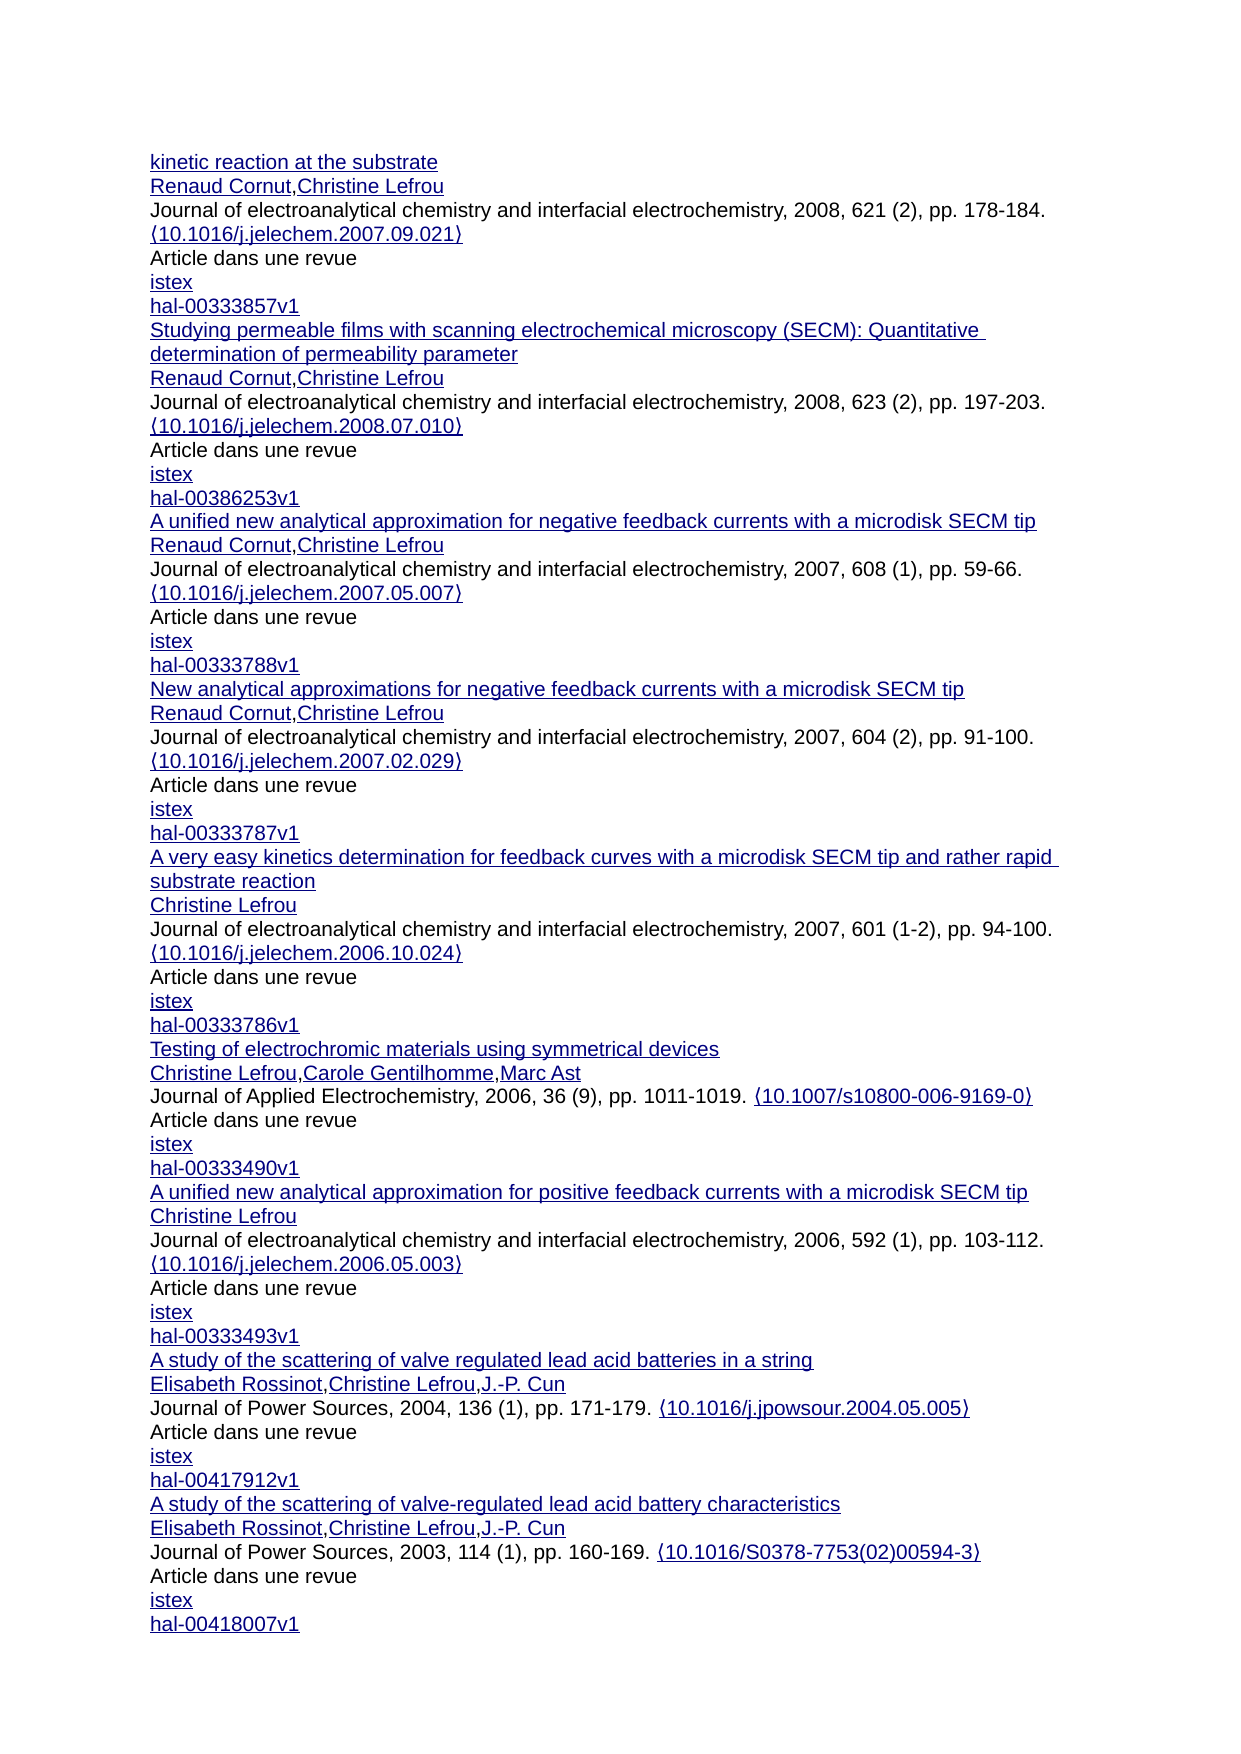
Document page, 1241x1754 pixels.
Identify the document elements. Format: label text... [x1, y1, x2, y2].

table_cell A study of the scattering of valve-regulated lead acid battery characteristics Elisabeth Rossinot,Christine Lefrou,J.-P. Cun Journal of Power Sources, 2003, 114 (1), pp. 160-169. ⟨10.1016/S0378-7753(02)00594-3⟩ Article dans une revue istex hal-00418007v1 [150, 1492, 1090, 1635]
table_cell Testing of electrochromic materials using symmetrical devices Christine Lefrou,Carole Gentilhomme,Marc Ast Journal of Applied Electrochemistry, 2006, 36 (9), pp. 1011-1019. ⟨10.1007/s10800-006-9169-0⟩ Article dans une revue istex hal-00333490v1 [150, 1036, 1090, 1180]
table_cell New analytical approximation of feedback approach curves with a microdisk SECM tip and irreversible kinetic reaction at the substrate Renaud Cornut,Christine Lefrou Journal of electroanalytical chemistry and interfacial electrochemistry, 2008, 621 (2), pp. 178-184. ⟨10.1016/j.jelechem.2007.09.021⟩ Article dans une revue istex hal-00333857v1 [150, 150, 1090, 318]
table_cell A study of the scattering of valve regulated lead acid batteries in a string Elisabeth Rossinot,Christine Lefrou,J.-P. Cun Journal of Power Sources, 2004, 136 (1), pp. 171-179. ⟨10.1016/j.jpowsour.2004.05.005⟩ Article dans une revue istex hal-00417912v1 [150, 1348, 1090, 1492]
table_cell A unified new analytical approximation for negative feedback currents with a microdisk SECM tip Renaud Cornut,Christine Lefrou Journal of electroanalytical chemistry and interfacial electrochemistry, 2007, 608 (1), pp. 59-66. ⟨10.1016/j.jelechem.2007.05.007⟩ Article dans une revue istex hal-00333788v1 [150, 509, 1090, 677]
table_cell Studying permeable films with scanning electrochemical microscopy (SECM): Quantitative determination of permeability parameter Renaud Cornut,Christine Lefrou Journal of electroanalytical chemistry and interfacial electrochemistry, 2008, 623 (2), pp. 197-203. ⟨10.1016/j.jelechem.2008.07.010⟩ Article dans une revue istex hal-00386253v1 [150, 318, 1090, 509]
table_cell A very easy kinetics determination for feedback curves with a microdisk SECM tip and rather rapid substrate reaction Christine Lefrou Journal of electroanalytical chemistry and interfacial electrochemistry, 2007, 601 (1-2), pp. 94-100. ⟨10.1016/j.jelechem.2006.10.024⟩ Article dans une revue istex hal-00333786v1 [150, 845, 1090, 1036]
table_cell New analytical approximations for negative feedback currents with a microdisk SECM tip Renaud Cornut,Christine Lefrou Journal of electroanalytical chemistry and interfacial electrochemistry, 2007, 604 (2), pp. 91-100. ⟨10.1016/j.jelechem.2007.02.029⟩ Article dans une revue istex hal-00333787v1 [150, 677, 1090, 845]
table_cell A unified new analytical approximation for positive feedback currents with a microdisk SECM tip Christine Lefrou Journal of electroanalytical chemistry and interfacial electrochemistry, 2006, 592 (1), pp. 103-112. ⟨10.1016/j.jelechem.2006.05.003⟩ Article dans une revue istex hal-00333493v1 [150, 1180, 1090, 1348]
